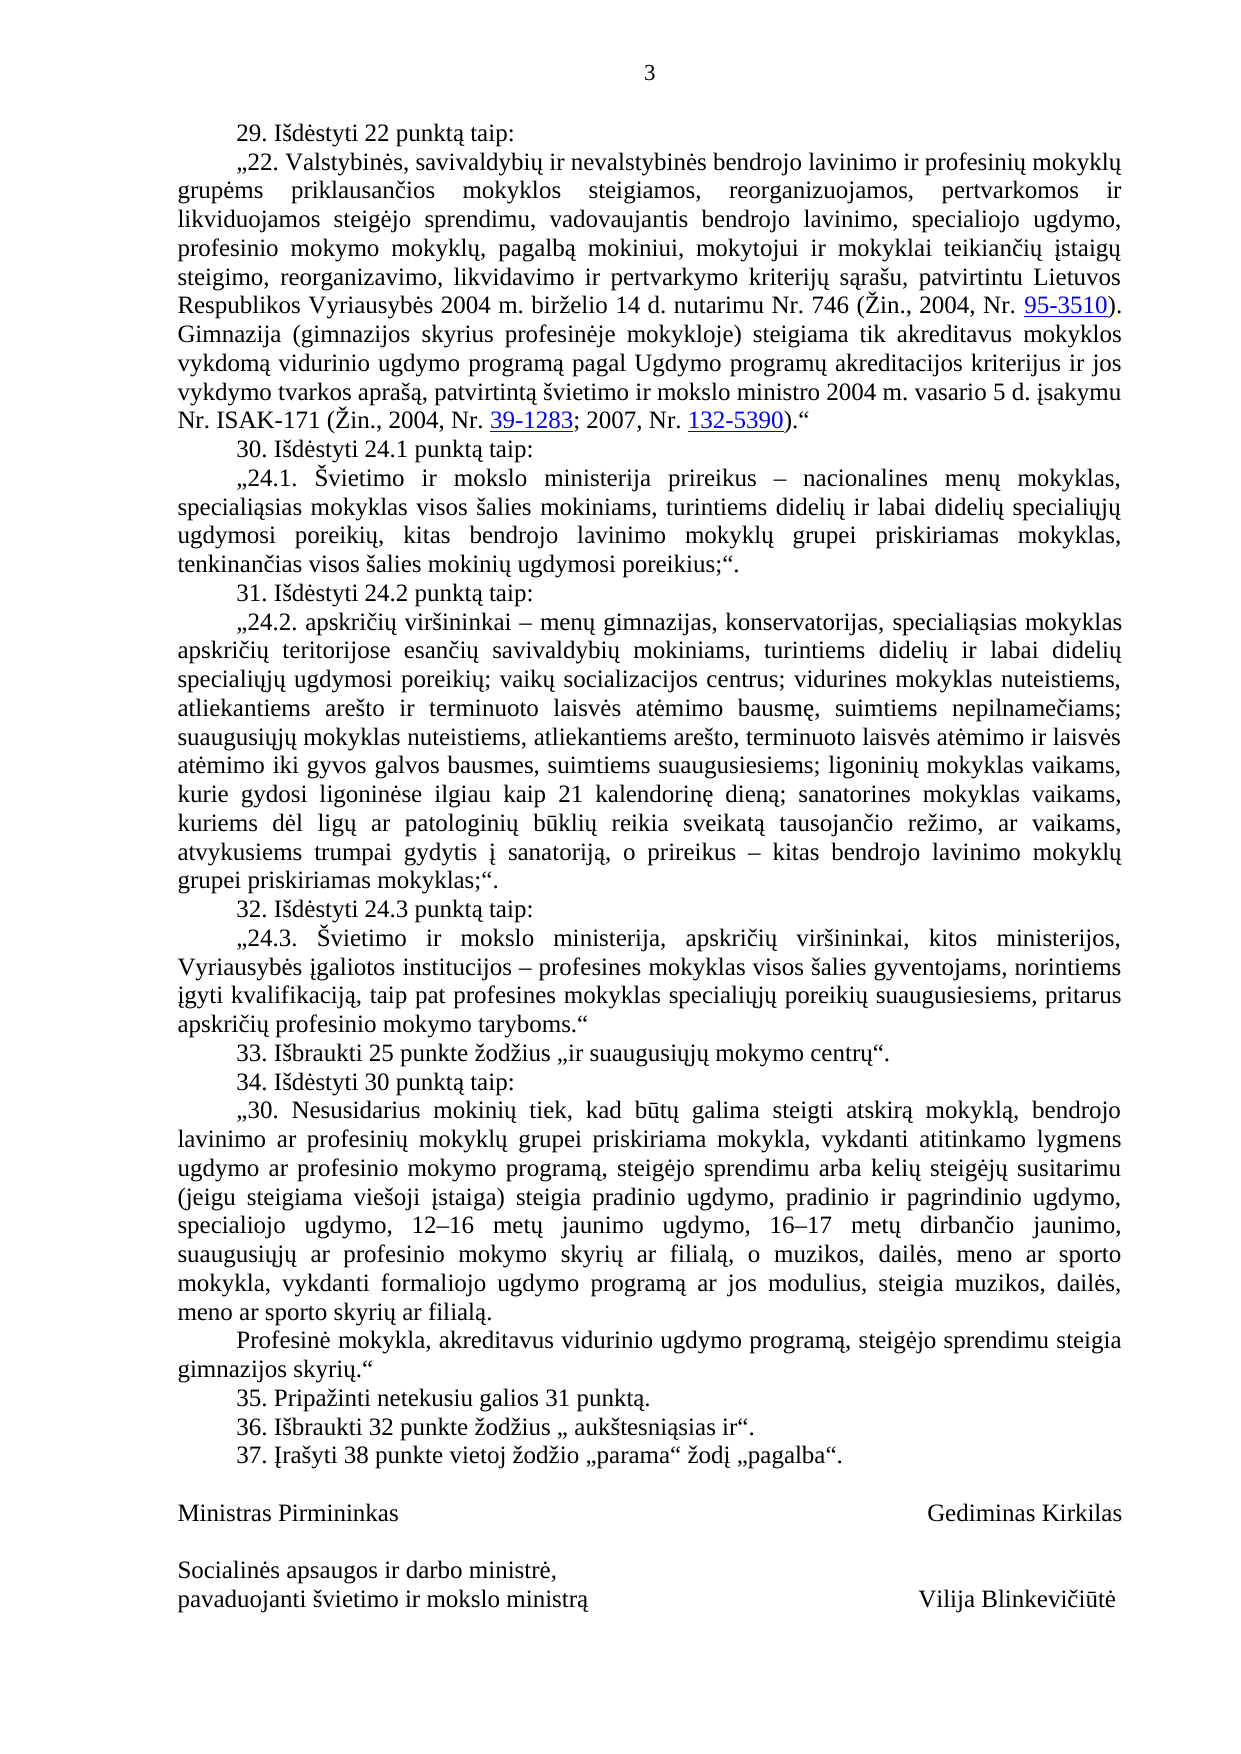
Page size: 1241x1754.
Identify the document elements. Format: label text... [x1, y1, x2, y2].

text Ministras Pirmininkas Gediminas Kirkilas [177, 1498, 1122, 1527]
text 35. Pripažinti netekusiu galios 31 punktą. [177, 1383, 1122, 1412]
text 37. Įrašyti 38 punkte vietoj žodžio „parama“ žodį „pagalba“. [177, 1441, 1122, 1469]
text 33. Išbraukti 25 punkte žodžius „ir suaugusiųjų mokymo centrų“. [177, 1038, 1122, 1067]
text Profesinė mokykla, akreditavus vidurinio ugdymo programą, steigėjo sprendimu steigia gimnazijos skyrių.“ [177, 1326, 1122, 1383]
text 34. Išdėstyti 30 punktą taip: [177, 1067, 1122, 1096]
text „24.3. Švietimo ir mokslo ministerija, apskričių viršininkai, kitos ministerijos, Vyriausybės įgaliotos institucijos – profesines mokyklas visos šalies gyventojams, norintiems įgyti kvalifikaciją, taip pat profesines mokyklas specialiųjų poreikių suaugusiesiems, pritarus apskričių profesinio mokymo taryboms.“ [177, 923, 1122, 1038]
text 32. Išdėstyti 24.3 punktą taip: [177, 894, 1122, 923]
text Socialinės apsaugos ir darbo ministrė, [177, 1556, 1122, 1584]
text 29. Išdėstyti 22 punktą taip: [177, 118, 1122, 147]
text „30. Nesusidarius mokinių tiek, kad būtų galima steigti atskirą mokyklą, bendrojo lavinimo ar profesinių mokyklų grupei priskiriama mokykla, vykdanti atitinkamo lygmens ugdymo ar profesinio mokymo programą, steigėjo sprendimu arba kelių steigėjų susitarimu (jeigu steigiama viešoji įstaiga) steigia pradinio ugdymo, pradinio ir pagrindinio ugdymo, specialiojo ugdymo, 12–16 metų jaunimo ugdymo, 16–17 metų dirbančio jaunimo, suaugusiųjų ar profesinio mokymo skyrių ar filialą, o muzikos, dailės, meno ar sporto mokykla, vykdanti formaliojo ugdymo programą ar jos modulius, steigia muzikos, dailės, meno ar sporto skyrių ar filialą. [177, 1096, 1122, 1326]
text „24.1. Švietimo ir mokslo ministerija prireikus – nacionalines menų mokyklas, specialiąsias mokyklas visos šalies mokiniams, turintiems didelių ir labai didelių specialiųjų ugdymosi poreikių, kitas bendrojo lavinimo mokyklų grupei priskiriamas mokyklas, tenkinančias visos šalies mokinių ugdymosi poreikius;“. [177, 463, 1122, 578]
text „24.2. apskričių viršininkai – menų gimnazijas, konservatorijas, specialiąsias mokyklas apskričių teritorijose esančių savivaldybių mokiniams, turintiems didelių ir labai didelių specialiųjų ugdymosi poreikių; vaikų socializacijos centrus; vidurines mokyklas nuteistiems, atliekantiems arešto ir terminuoto laisvės atėmimo bausmę, suimtiems nepilnamečiams; suaugusiųjų mokyklas nuteistiems, atliekantiems arešto, terminuoto laisvės atėmimo ir laisvės atėmimo iki gyvos galvos bausmes, suimtiems suaugusiesiems; ligoninių mokyklas vaikams, kurie gydosi ligoninėse ilgiau kaip 21 kalendorinę dieną; sanatorines mokyklas vaikams, kuriems dėl ligų ar patologinių būklių reikia sveikatą tausojančio režimo, ar vaikams, atvykusiems trumpai gydytis į sanatoriją, o prireikus – kitas bendrojo lavinimo mokyklų grupei priskiriamas mokyklas;“. [177, 607, 1122, 894]
text 36. Išbraukti 32 punkte žodžius „ aukštesniąsias ir“. [177, 1412, 1122, 1441]
text 30. Išdėstyti 24.1 punktą taip: [177, 434, 1122, 463]
text 31. Išdėstyti 24.2 punktą taip: [177, 578, 1122, 607]
text pavaduojanti švietimo ir mokslo ministrą Vilija Blinkevičiūtė [177, 1584, 1122, 1613]
text „22. Valstybinės, savivaldybių ir nevalstybinės bendrojo lavinimo ir profesinių mokyklų grupėms priklausančios mokyklos steigiamos, reorganizuojamos, pertvarkomos ir likviduojamos steigėjo sprendimu, vadovaujantis bendrojo lavinimo, specialiojo ugdymo, profesinio mokymo mokyklų, pagalbą mokiniui, mokytojui ir mokyklai teikiančių įstaigų steigimo, reorganizavimo, likvidavimo ir pertvarkymo kriterijų sąrašu, patvirtintu Lietuvos Respublikos Vyriausybės 2004 m. birželio 14 d. nutarimu Nr. 746 (Žin., 2004, Nr. 95-3510). Gimnazija (gimnazijos skyrius profesinėje mokykloje) steigiama tik akreditavus mokyklos vykdomą vidurinio ugdymo programą pagal Ugdymo programų akreditacijos kriterijus ir jos vykdymo tvarkos aprašą, patvirtintą švietimo ir mokslo ministro 2004 m. vasario 5 d. įsakymu Nr. ISAK-171 (Žin., 2004, Nr. 39-1283; 2007, Nr. 132-5390).“ [177, 147, 1122, 434]
